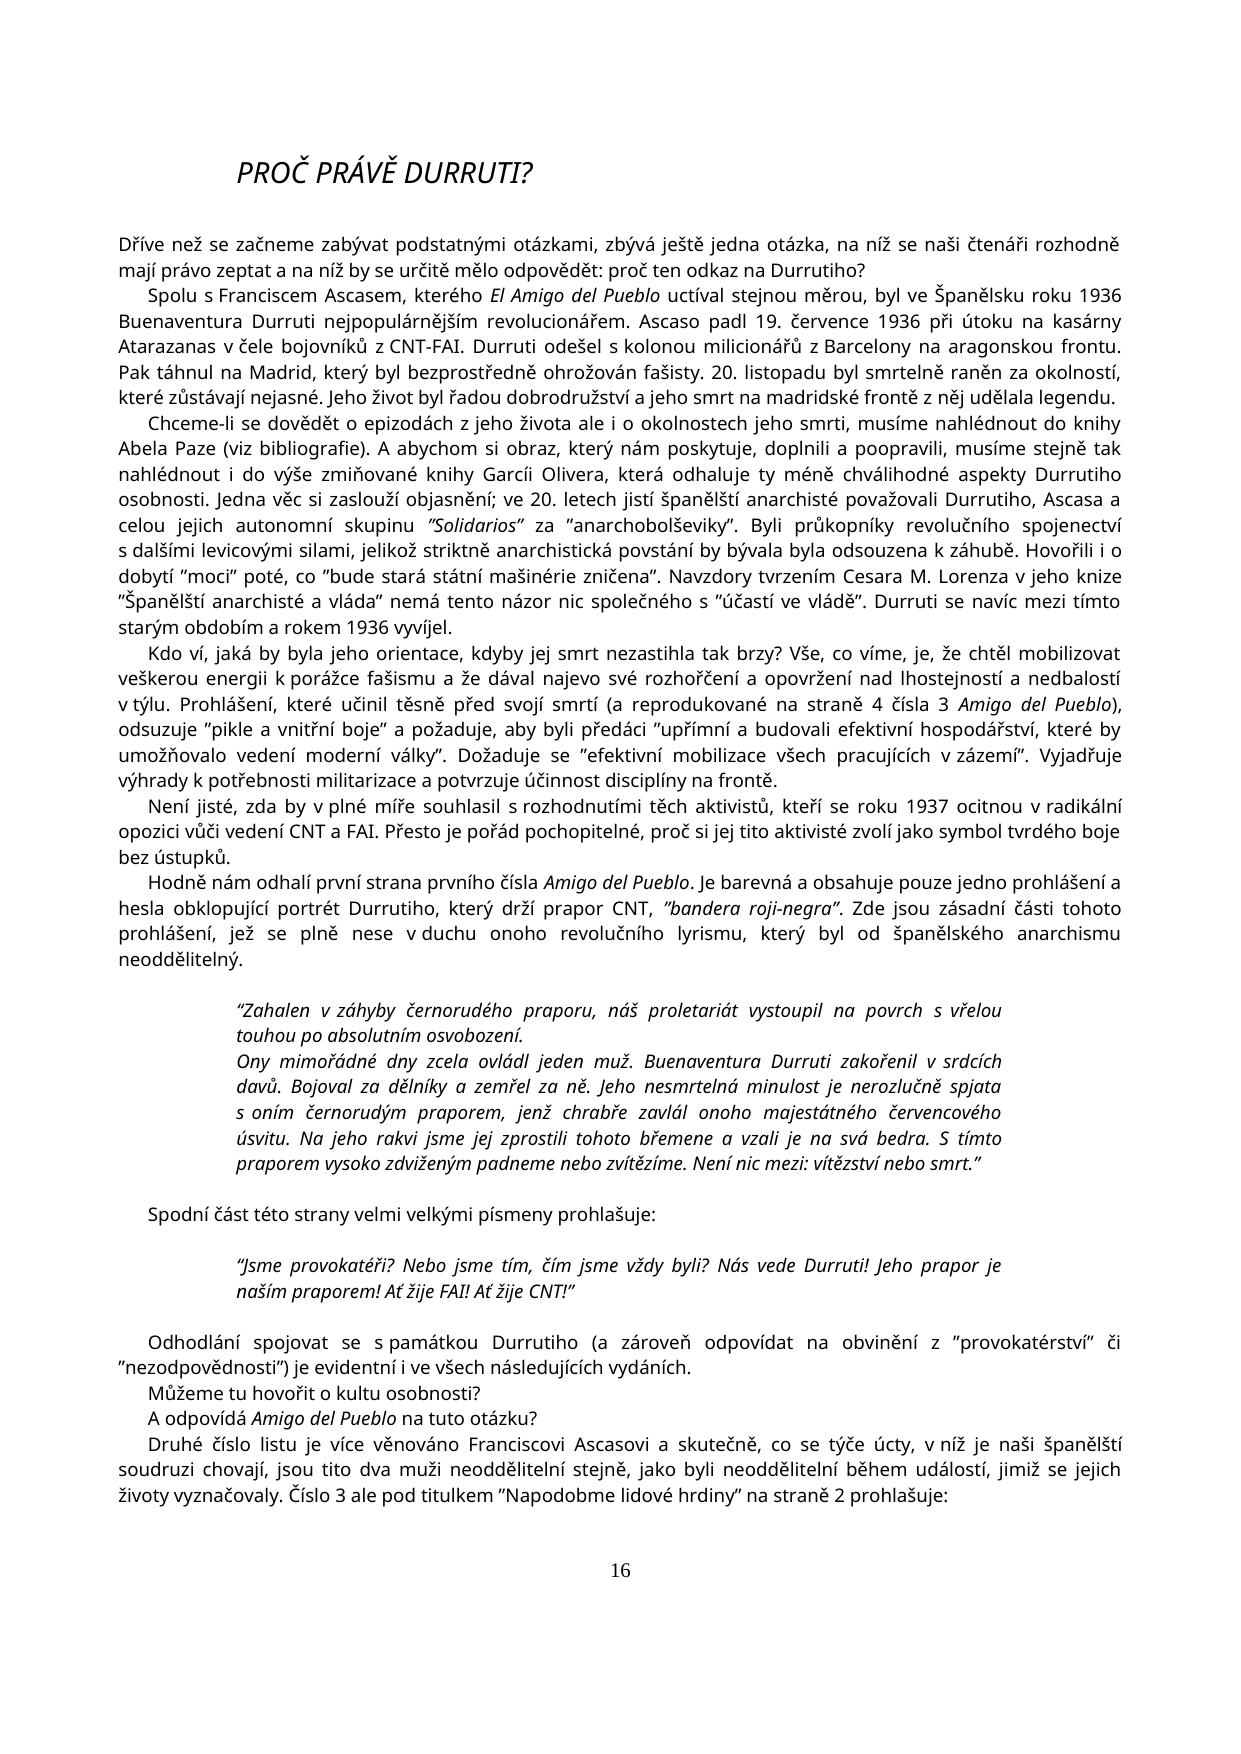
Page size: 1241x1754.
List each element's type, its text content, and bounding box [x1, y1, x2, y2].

text Ony mimořádné dny zcela ovládl jeden muž. Buenaventura Durruti zakořenil v srdcích davů. Bojoval za dělníky a zemřel za ně. Jeho nesmrtelná minulost je nerozlučně spjata s oním černorudým praporem, jenž chrabře zavlál onoho majestátného červencového úsvitu. Na jeho rakvi jsme jej zprostili tohoto břemene a vzali je na svá bedra. S tímto praporem vysoko zdviženým padneme nebo zvítězíme. Není nic mezi: vítězství nebo smrt.” [236, 1048, 1004, 1176]
text Druhé číslo listu je více věnováno Franciscovi Ascasovi a skutečně, co se týče úcty, v níž je naši španělští soudruzi chovají, jsou tito dva muži neoddělitelní stejně, jako byli neoddělitelní během událostí, jimiž se jejich životy vyznačovaly. Číslo 3 ale pod titulkem ”Napodobme lidové hrdiny” na straně 2 prohlašuje: [118, 1431, 1122, 1508]
text Odhodlání spojovat se s památkou Durrutiho (a zároveň odpovídat na obvinění z ”provokatérství” či ”nezodpovědnosti”) je evidentní i ve všech následujících vydáních. [118, 1329, 1122, 1380]
text Můžeme tu hovořit o kultu osobnosti? [118, 1380, 1122, 1406]
text Není jisté, zda by v plné míře souhlasil s rozhodnutími těch aktivistů, kteří se roku 1937 ocitnou v radikální opozici vůči vedení CNT a FAI. Přesto je pořád pochopitelné, proč si jej tito aktivisté zvolí jako symbol tvrdého boje bez ústupků. [118, 793, 1122, 869]
text Spodní část této strany velmi velkými písmeny prohlašuje: [118, 1201, 1122, 1227]
text “Jsme provokatéři? Nebo jsme tím, čím jsme vždy byli? Nás vede Durruti! Jeho prapor je naším praporem! Ať žije FAI! Ať žije CNT!” [236, 1252, 1004, 1303]
text A odpovídá Amigo del Pueblo na tuto otázku? [118, 1406, 1122, 1431]
text Kdo ví, jaká by byla jeho orientace, kdyby jej smrt nezastihla tak brzy? Vše, co víme, je, že chtěl mobilizovat veškerou energii k porážce fašismu a že dával najevo své rozhořčení a opovržení nad lhostejností a nedbalostí v týlu. Prohlášení, které učinil těsně před svojí smrtí (a reprodukované na straně 4 čísla 3 Amigo del Pueblo), odsuzuje ”pikle a vnitřní boje” a požaduje, aby byli předáci ”upřímní a budovali efektivní hospodářství, které by umožňovalo vedení moderní války”. Dožaduje se ”efektivní mobilizace všech pracujících v zázemí”. Vyjadřuje výhrady k potřebnosti militarizace a potvrzuje účinnost disciplíny na frontě. [118, 640, 1122, 793]
text “Zahalen v záhyby černorudého praporu, náš proletariát vystoupil na povrch s vřelou touhou po absolutním osvobození. [236, 997, 1004, 1048]
text Dříve než se začneme zabývat podstatnými otázkami, zbývá ještě jedna otázka, na níž se naši čtenáři rozhodně mají právo zeptat a na níž by se určitě mělo odpovědět: proč ten odkaz na Durrutiho? [118, 232, 1122, 283]
text Chceme-li se dovědět o epizodách z jeho života ale i o okolnostech jeho smrti, musíme nahlédnout do knihy Abela Paze (viz bibliografie). A abychom si obraz, který nám poskytuje, doplnili a poopravili, musíme stejně tak nahlédnout i do výše zmiňované knihy Garcíi Olivera, která odhaluje ty méně chválihodné aspekty Durrutiho osobnosti. Jedna věc si zaslouží objasnění; ve 20. letech jistí španělští anarchisté považovali Durrutiho, Ascasa a celou jejich autonomní skupinu ”Solidarios” za ”anarchobolševiky”. Byli průkopníky revolučního spojenectví s dalšími levicovými silami, jelikož striktně anarchistická povstání by bývala byla odsouzena k záhubě. Hovořili i o dobytí ”moci” poté, co ”bude stará státní mašinérie zničena”. Navzdory tvrzením Cesara M. Lorenza v jeho knize ”Španělští anarchisté a vláda” nemá tento názor nic společného s ”účastí ve vládě”. Durruti se navíc mezi tímto starým obdobím a rokem 1936 vyvíjel. [118, 410, 1122, 640]
text PROČ PRÁVĚ DURRUTI? [236, 152, 1122, 192]
text Spolu s Franciscem Ascasem, kterého El Amigo del Pueblo uctíval stejnou měrou, byl ve Španělsku roku 1936 Buenaventura Durruti nejpopulárnějším revolucionářem. Ascaso padl 19. července 1936 při útoku na kasárny Atarazanas v čele bojovníků z CNT-FAI. Durruti odešel s kolonou milicionářů z Barcelony na aragonskou frontu. Pak táhnul na Madrid, který byl bezprostředně ohrožován fašisty. 20. listopadu byl smrtelně raněn za okolností, které zůstávají nejasné. Jeho život byl řadou dobrodružství a jeho smrt na madridské frontě z něj udělala legendu. [118, 283, 1122, 410]
text Hodně nám odhalí první strana prvního čísla Amigo del Pueblo. Je barevná a obsahuje pouze jedno prohlášení a hesla obklopující portrét Durrutiho, který drží prapor CNT, ”bandera roji-negra”. Zde jsou zásadní části tohoto prohlášení, jež se plně nese v duchu onoho revolučního lyrismu, který byl od španělského anarchismu neoddělitelný. [118, 869, 1122, 972]
